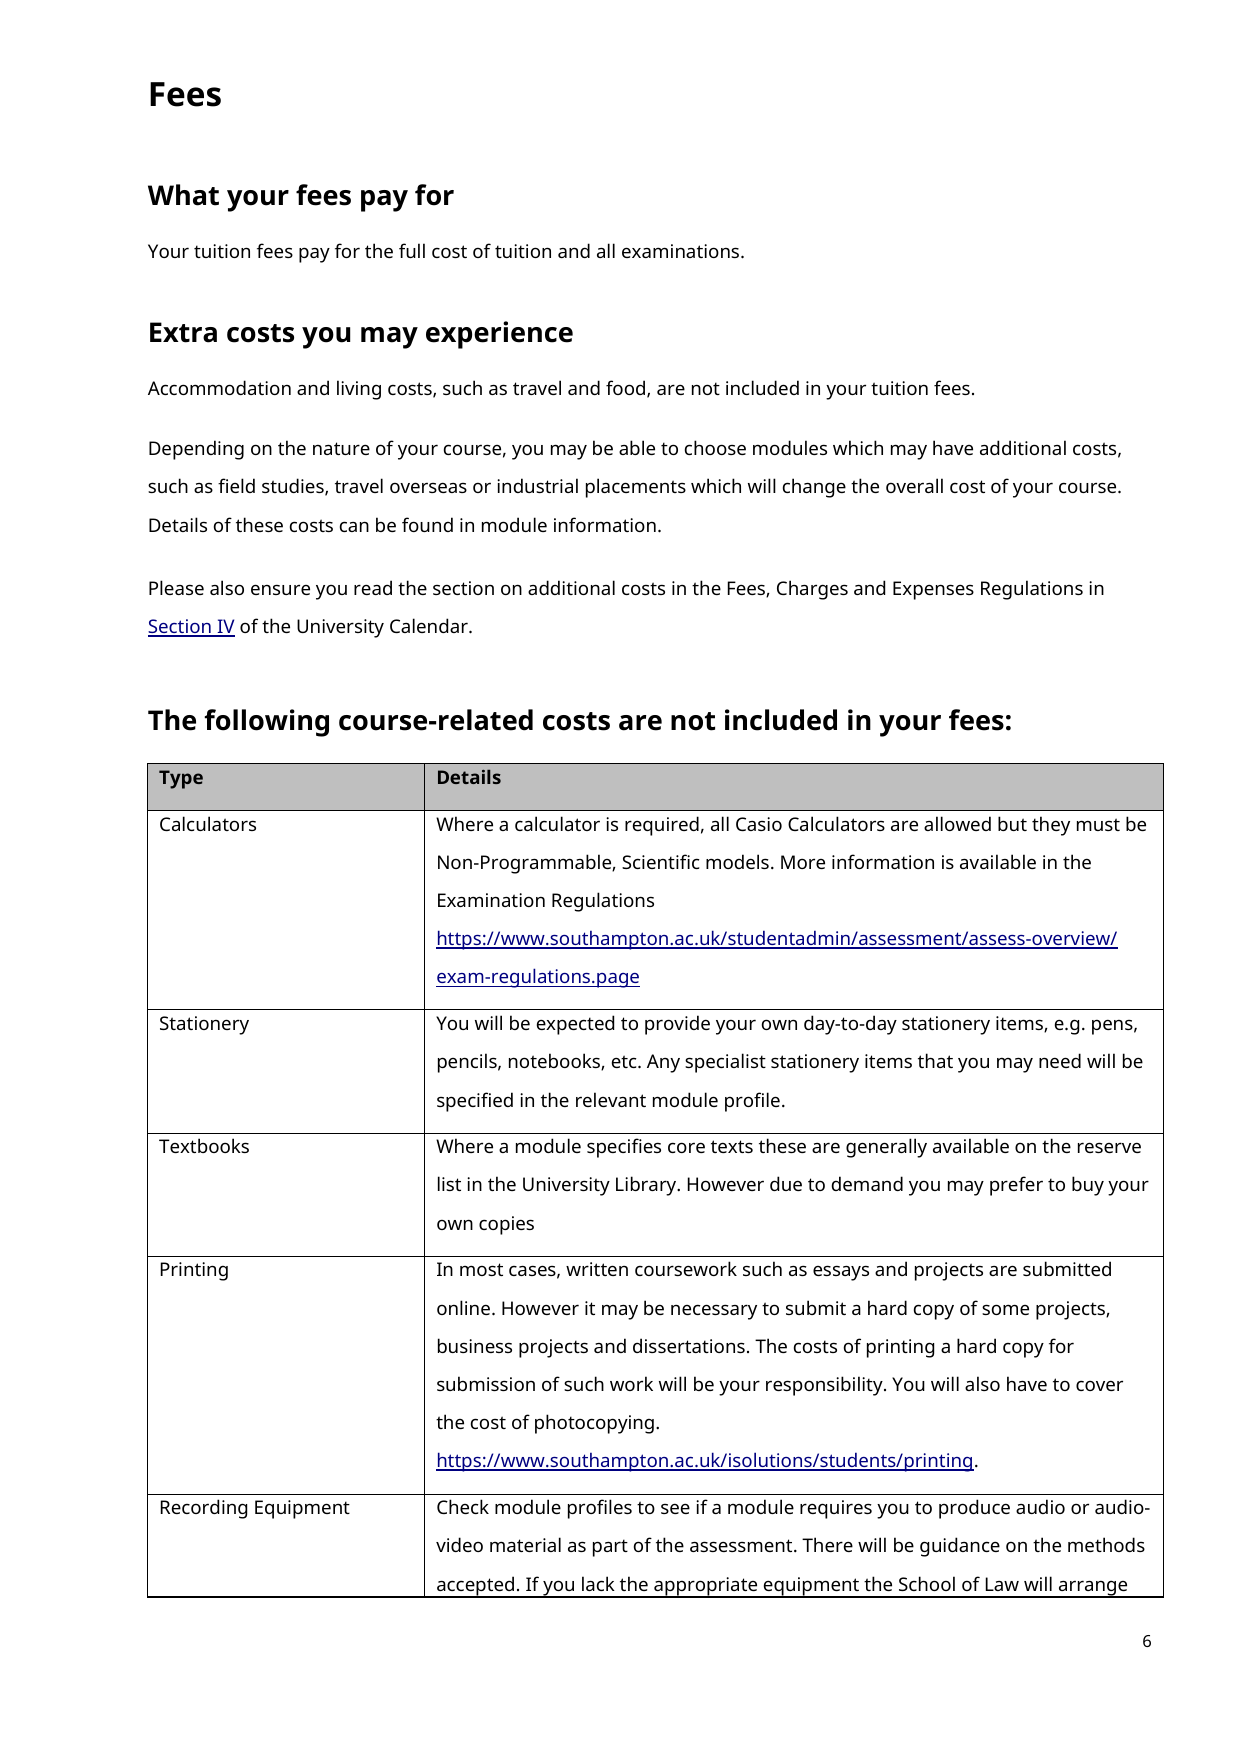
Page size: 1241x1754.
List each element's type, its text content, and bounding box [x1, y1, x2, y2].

table_cell Stationery [148, 1010, 424, 1132]
text Accommodation and living costs, such as travel and food, are not included in your tuition fees. [148, 375, 1152, 401]
subtitle Extra costs you may experience [148, 314, 1152, 351]
table_cell Recording Equipment [148, 1495, 424, 1596]
table_cell Check module profiles to see if a module requires you to produce audio or audio-video material as part of the assessment. There will be guidance on the methods accepted. If you lack the appropriate equipment the School of Law will arrange [425, 1495, 1163, 1596]
text Please also ensure you read the section on additional costs in the Fees, Charges and Expenses Regulations in Section IV of the University Calendar. [148, 575, 1152, 639]
table_cell Where a module specifies core texts these are generally available on the reserve list in the University Library. However due to demand you may prefer to buy your own copies [425, 1134, 1163, 1256]
subtitle The following course-related costs are not included in your fees: [148, 702, 1152, 738]
table_header Details [425, 764, 1163, 810]
text Depending on the nature of your course, you may be able to choose modules which may have additional costs, such as field studies, travel overseas or industrial placements which will change the overall cost of your course. Details of these costs can be found in module information. [148, 435, 1152, 537]
table_cell In most cases, written coursework such as essays and projects are submitted online. However it may be necessary to submit a hard copy of some projects, business projects and dissertations. The costs of printing a hard copy for submission of such work will be your responsibility. You will also have to cover the cost of photocopying. https://www.southampton.ac.uk/isolutions/students/printing. [425, 1257, 1163, 1493]
table_cell Textbooks [148, 1134, 424, 1256]
table_cell Printing [148, 1257, 424, 1493]
table_cell Where a calculator is required, all Casio Calculators are allowed but they must be Non-Programmable, Scientific models. More information is available in the Examination Regulations https://www.southampton.ac.uk/studentadmin/assessment/assess-overview/exam-regulations.page [425, 811, 1163, 1009]
subtitle Fees [148, 71, 1152, 116]
table_cell Calculators [148, 811, 424, 1009]
text Your tuition fees pay for the full cost of tuition and all examinations. [148, 238, 1152, 263]
subtitle What your fees pay for [148, 176, 1152, 213]
table_cell You will be expected to provide your own day-to-day stationery items, e.g. pens, pencils, notebooks, etc. Any specialist stationery items that you may need will be specified in the relevant module profile. [425, 1010, 1163, 1132]
table_header Type [148, 764, 424, 810]
